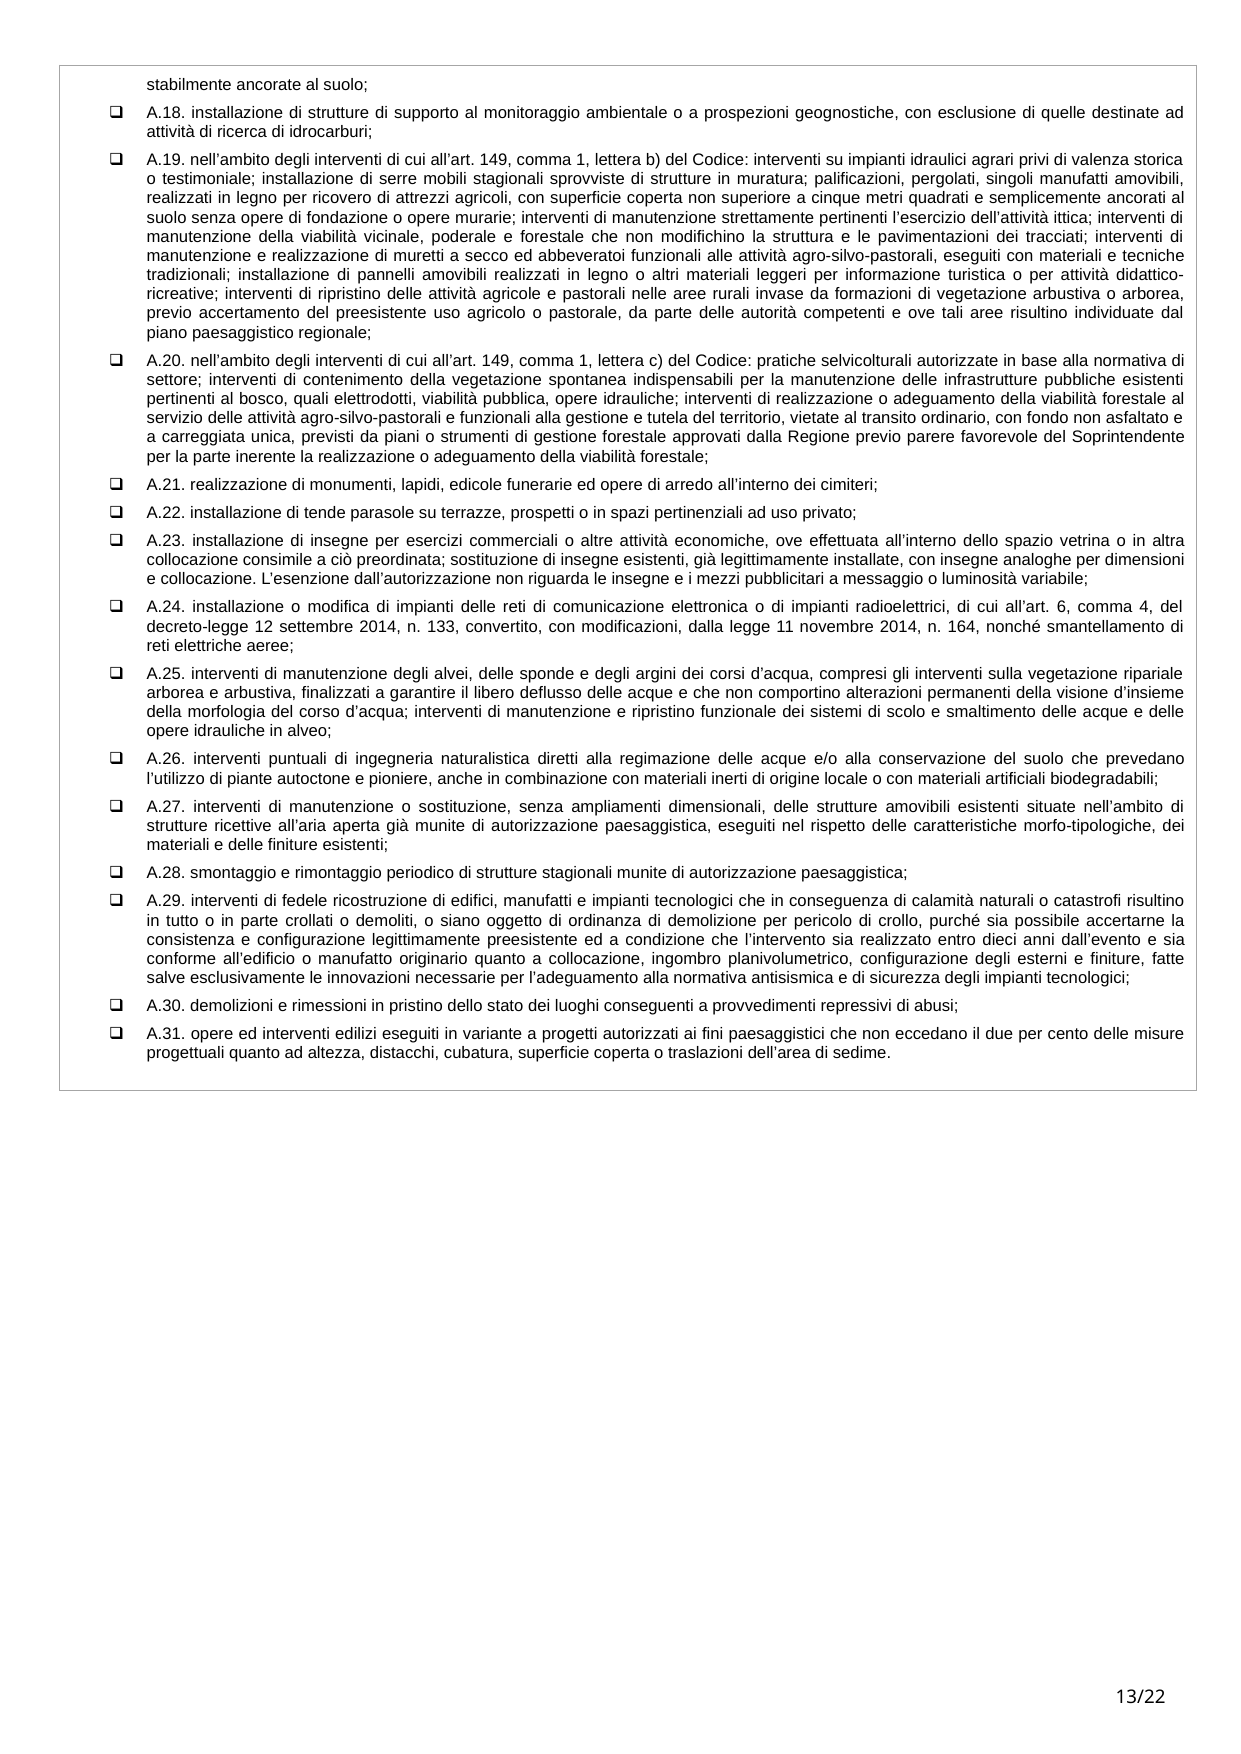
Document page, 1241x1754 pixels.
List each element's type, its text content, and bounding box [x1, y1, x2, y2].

table_header stabilmente ancorate al suolo; A.18. installazione di strutture di supporto al monitoraggio ambientale o a prospezioni geognostiche, con esclusione di quelle destinate ad attività di ricerca di idrocarburi; A.19. nell’ambito degli interventi di cui all’art. 149, comma 1, lettera b) del Codice: interventi su impianti idraulici agrari privi di valenza storica o testimoniale; installazione di serre mobili stagionali sprovviste di strutture in muratura; palificazioni, pergolati, singoli manufatti amovibili, realizzati in legno per ricovero di attrezzi agricoli, con superficie coperta non superiore a cinque metri quadrati e semplicemente ancorati al suolo senza opere di fondazione o opere murarie; interventi di manutenzione strettamente pertinenti l’esercizio dell’attività ittica; interventi di manutenzione della viabilità vicinale, poderale e forestale che non modifichino la struttura e le pavimentazioni dei tracciati; interventi di manutenzione e realizzazione di muretti a secco ed abbeveratoi funzionali alle attività agro-silvo-pastorali, eseguiti con materiali e tecniche tradizionali; installazione di pannelli amovibili realizzati in legno o altri materiali leggeri per informazione turistica o per attività didattico-ricreative; interventi di ripristino delle attività agricole e pastorali nelle aree rurali invase da formazioni di vegetazione arbustiva o arborea, previo accertamento del preesistente uso agricolo o pastorale, da parte delle autorità competenti e ove tali aree risultino individuate dal piano paesaggistico regionale; A.20. nell’ambito degli interventi di cui all’art. 149, comma 1, lettera c) del Codice: pratiche selvicolturali autorizzate in base alla normativa di settore; interventi di contenimento della vegetazione spontanea indispensabili per la manutenzione delle infrastrutture pubbliche esistenti pertinenti al bosco, quali elettrodotti, viabilità pubblica, opere idrauliche; interventi di realizzazione o adeguamento della viabilità forestale al servizio delle attività agro-silvo-pastorali e funzionali alla gestione e tutela del territorio, vietate al transito ordinario, con fondo non asfaltato e a carreggiata unica, previsti da piani o strumenti di gestione forestale approvati dalla Regione previo parere favorevole del Soprintendente per la parte inerente la realizzazione o adeguamento della viabilità forestale; A.21. realizzazione di monumenti, lapidi, edicole funerarie ed opere di arredo all’interno dei cimiteri; A.22. installazione di tende parasole su terrazze, prospetti o in spazi pertinenziali ad uso privato; A.23. installazione di insegne per esercizi commerciali o altre attività economiche, ove effettuata all’interno dello spazio vetrina o in altra collocazione consimile a ciò preordinata; sostituzione di insegne esistenti, già legittimamente installate, con insegne analoghe per dimensioni e collocazione. L’esenzione dall’autorizzazione non riguarda le insegne e i mezzi pubblicitari a messaggio o luminosità variabile; A.24. installazione o modifica di impianti delle reti di comunicazione elettronica o di impianti radioelettrici, di cui all’art. 6, comma 4, del decreto-legge 12 settembre 2014, n. 133, convertito, con modificazioni, dalla legge 11 novembre 2014, n. 164, nonché smantellamento di reti elettriche aeree; A.25. interventi di manutenzione degli alvei, delle sponde e degli argini dei corsi d’acqua, compresi gli interventi sulla vegetazione ripariale arborea e arbustiva, finalizzati a garantire il libero deflusso delle acque e che non comportino alterazioni permanenti della visione d’insieme della morfologia del corso d’acqua; interventi di manutenzione e ripristino funzionale dei sistemi di scolo e smaltimento delle acque e delle opere idrauliche in alveo; A.26. interventi puntuali di ingegneria naturalistica diretti alla regimazione delle acque e/o alla conservazione del suolo che prevedano l’utilizzo di piante autoctone e pioniere, anche in combinazione con materiali inerti di origine locale o con materiali artificiali biodegradabili; A.27. interventi di manutenzione o sostituzione, senza ampliamenti dimensionali, delle strutture amovibili esistenti situate nell’ambito di strutture ricettive all’aria aperta già munite di autorizzazione paesaggistica, eseguiti nel rispetto delle caratteristiche morfo-tipologiche, dei materiali e delle finiture esistenti; A.28. smontaggio e rimontaggio periodico di strutture stagionali munite di autorizzazione paesaggistica; A.29. interventi di fedele ricostruzione di edifici, manufatti e impianti tecnologici che in conseguenza di calamità naturali o catastrofi risultino in tutto o in parte crollati o demoliti, o siano oggetto di ordinanza di demolizione per pericolo di crollo, purché sia possibile accertarne la consistenza e configurazione legittimamente preesistente ed a condizione che l’intervento sia realizzato entro dieci anni dall’evento e sia conforme all’edificio o manufatto originario quanto a collocazione, ingombro planivolumetrico, configurazione degli esterni e finiture, fatte salve esclusivamente le innovazioni necessarie per l’adeguamento alla normativa antisismica e di sicurezza degli impianti tecnologici; A.30. demolizioni e rimessioni in pristino dello stato dei luoghi conseguenti a provvedimenti repressivi di abusi; A.31. opere ed interventi edilizi eseguiti in variante a progetti autorizzati ai fini paesaggistici che non eccedano il due per cento delle misure progettuali quanto ad altezza, distacchi, cubatura, superficie coperta o traslazioni dell’area di sedime. [60, 66, 1196, 1090]
